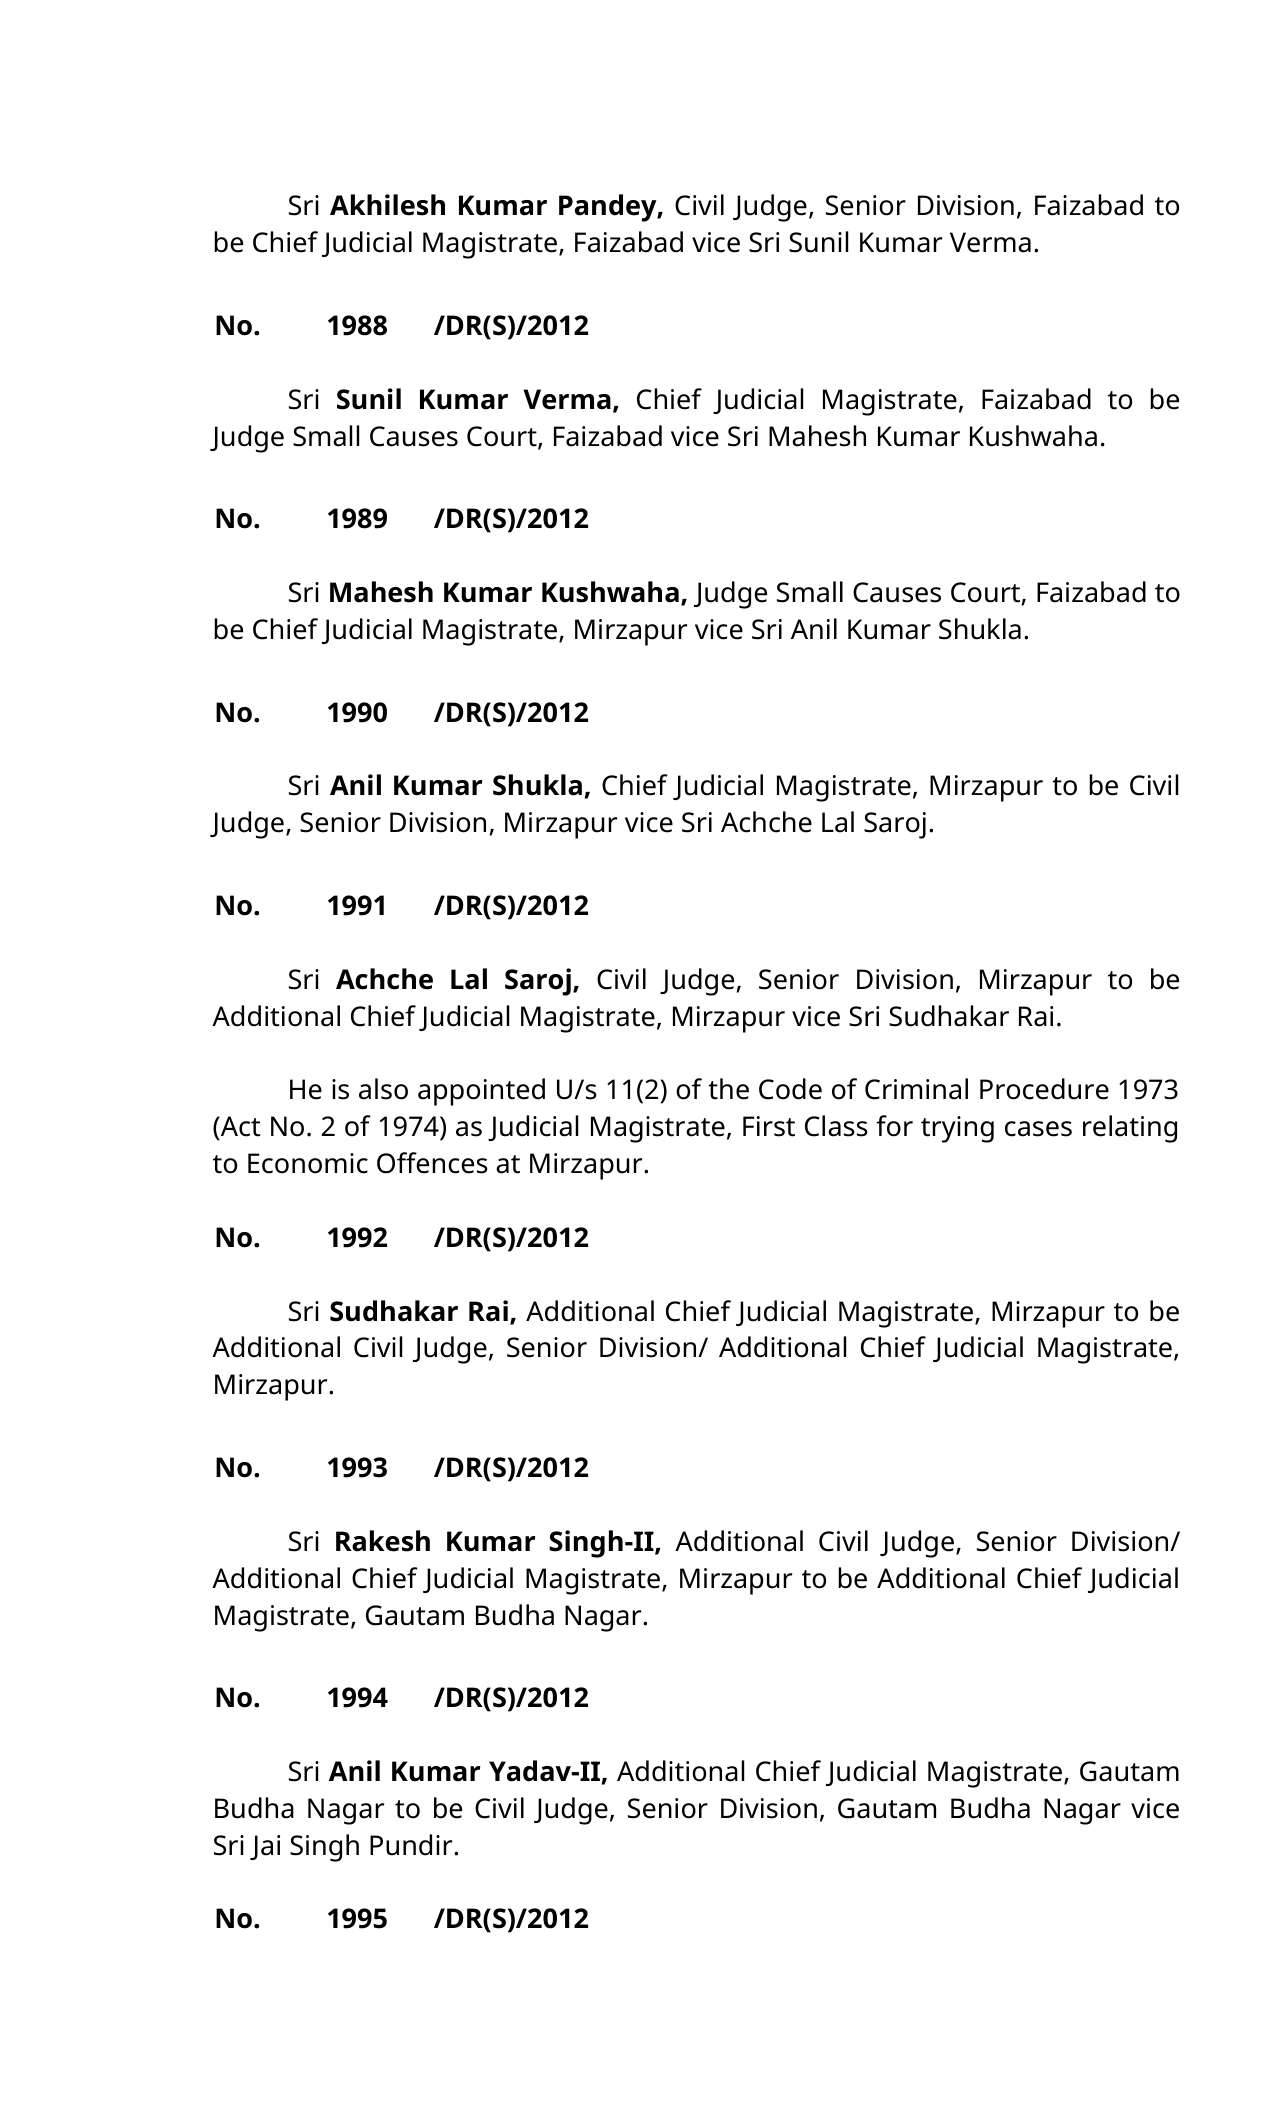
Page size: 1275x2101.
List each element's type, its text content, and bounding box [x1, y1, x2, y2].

table_header /DR(S)/2012 [422, 886, 638, 923]
text Sri Anil Kumar Shukla, Chief Judicial Magistrate, Mirzapur to be Civil Judge, Senior Division, Mirzapur vice Sri Achche Lal Saroj. [212, 767, 1181, 841]
table_header No. [203, 306, 284, 343]
text Sri Anil Kumar Yadav-II, Additional Chief Judicial Magistrate, Gautam Budha Nagar to be Civil Judge, Senior Division, Gautam Budha Nagar vice Sri Jai Singh Pundir. [212, 1752, 1181, 1863]
table_header /DR(S)/2012 [422, 1679, 638, 1716]
text Sri Sudhakar Rai, Additional Chief Judicial Magistrate, Mirzapur to be Additional Civil Judge, Senior Division/ Additional Chief Judicial Magistrate, Mirzapur. [212, 1292, 1181, 1403]
table_header /DR(S)/2012 [422, 1900, 638, 1937]
table_header 1994 [284, 1679, 422, 1716]
table_header No. [203, 693, 284, 730]
text He is also appointed U/s 11(2) of the Code of Criminal Procedure 1973 (Act No. 2 of 1974) as Judicial Magistrate, First Class for trying cases relating to Economic Offences at Mirzapur. [212, 1071, 1181, 1181]
text Sri Achche Lal Saroj, Civil Judge, Senior Division, Mirzapur to be Additional Chief Judicial Magistrate, Mirzapur vice Sri Sudhakar Rai. [212, 960, 1181, 1034]
table_header 1993 [284, 1449, 422, 1485]
table_header No. [203, 1218, 284, 1255]
table_header 1988 [284, 306, 422, 343]
table_header No. [203, 886, 284, 923]
text Sri Rakesh Kumar Singh-II, Additional Civil Judge, Senior Division/ Additional Chief Judicial Magistrate, Mirzapur to be Additional Chief Judicial Magistrate, Gautam Budha Nagar. [212, 1522, 1181, 1633]
table_header 1991 [284, 886, 422, 923]
table_header 1989 [284, 500, 422, 537]
table_header /DR(S)/2012 [422, 500, 638, 537]
text Sri Akhilesh Kumar Pandey, Civil Judge, Senior Division, Faizabad to be Chief Judicial Magistrate, Faizabad vice Sri Sunil Kumar Verma. [212, 187, 1181, 261]
text Sri Sunil Kumar Verma, Chief Judicial Magistrate, Faizabad to be Judge Small Causes Court, Faizabad vice Sri Mahesh Kumar Kushwaha. [212, 380, 1181, 454]
table_header No. [203, 500, 284, 537]
table_header /DR(S)/2012 [422, 306, 638, 343]
table_header No. [203, 1449, 284, 1485]
text Sri Mahesh Kumar Kushwaha, Judge Small Causes Court, Faizabad to be Chief Judicial Magistrate, Mirzapur vice Sri Anil Kumar Shukla. [212, 573, 1181, 647]
table_header No. [203, 1900, 284, 1937]
table_header /DR(S)/2012 [422, 693, 638, 730]
table_header 1995 [284, 1900, 422, 1937]
table_header /DR(S)/2012 [422, 1449, 638, 1485]
table_header 1992 [284, 1218, 422, 1255]
table_header 1990 [284, 693, 422, 730]
table_header No. [203, 1679, 284, 1716]
table_header /DR(S)/2012 [422, 1218, 638, 1255]
